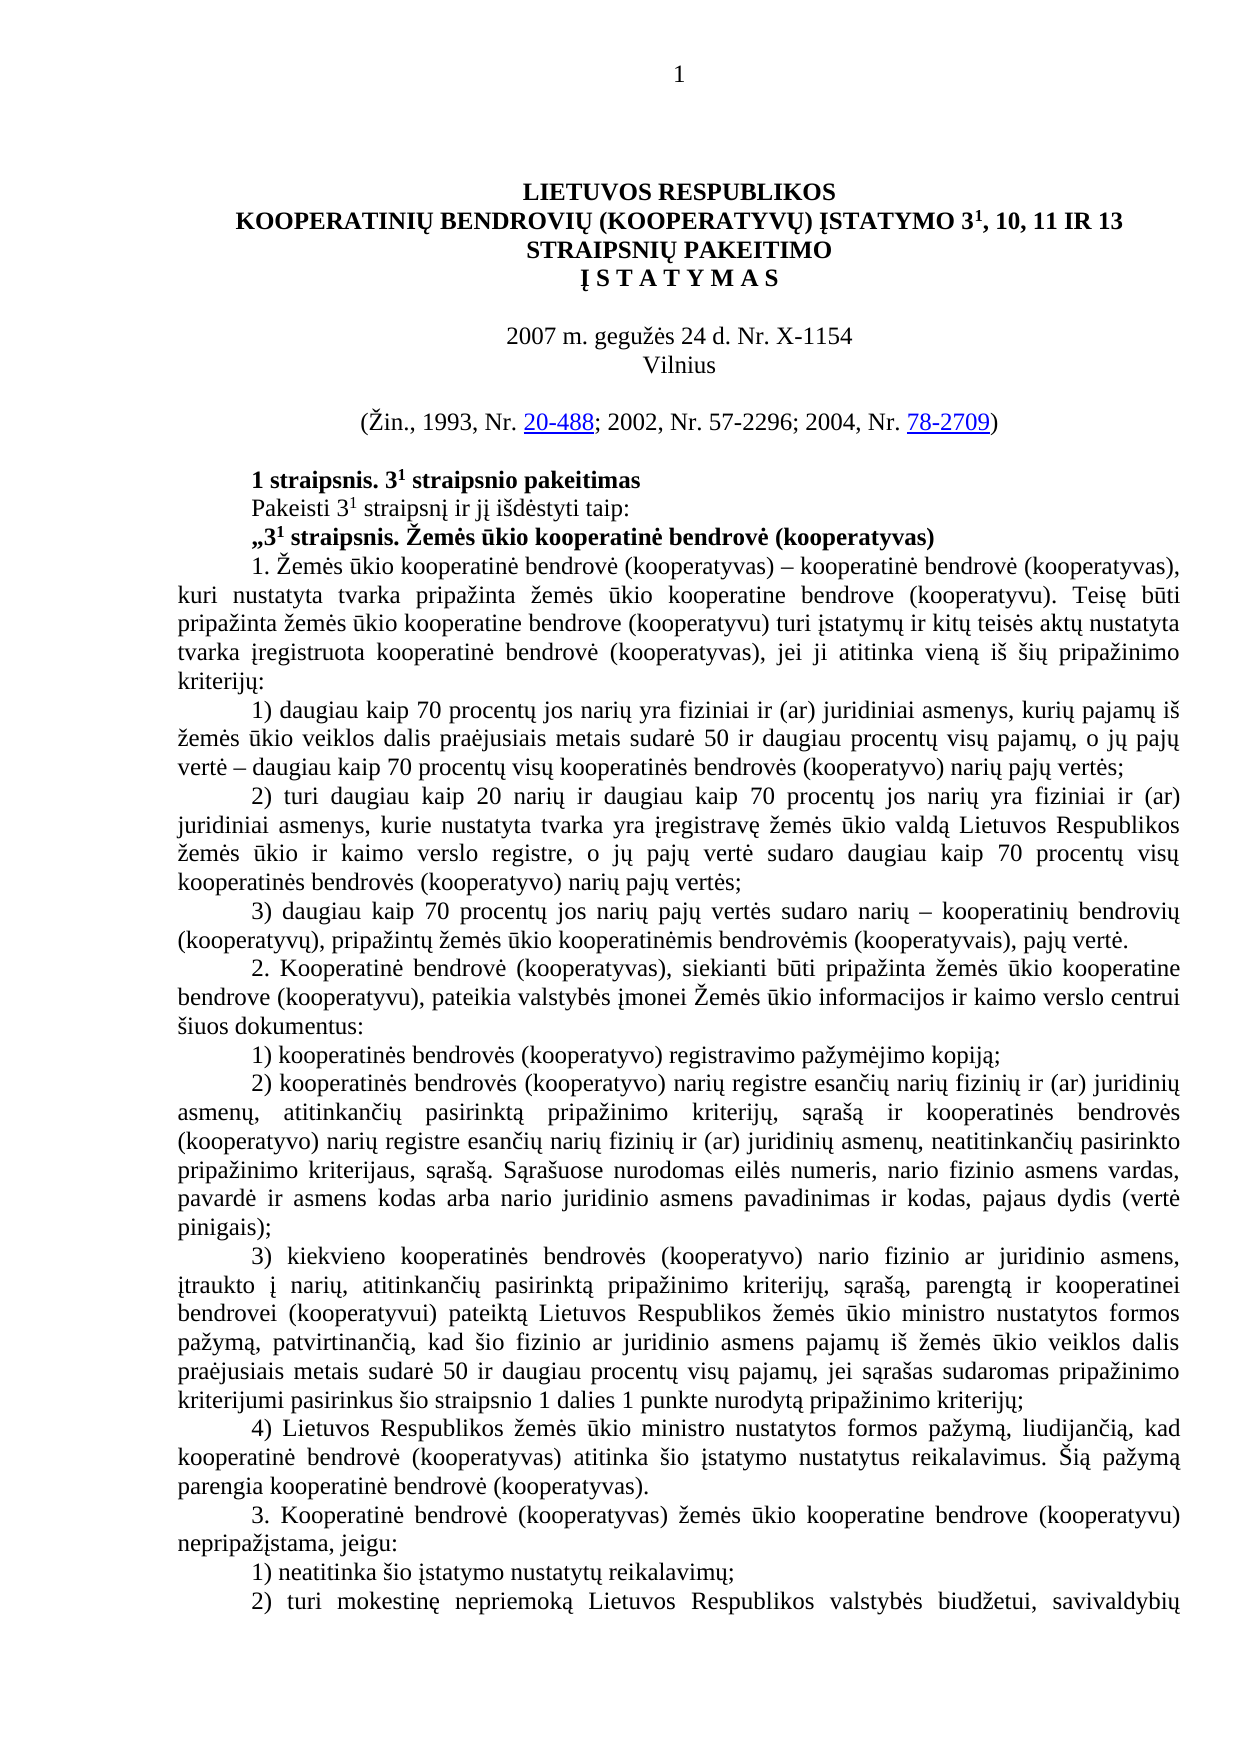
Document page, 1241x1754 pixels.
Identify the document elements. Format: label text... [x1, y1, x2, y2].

text „31 straipsnis. Žemės ūkio kooperatinė bendrovė (kooperatyvas) [177, 522, 1181, 551]
text 1) daugiau kaip 70 procentų jos narių yra fiziniai ir (ar) juridiniai asmenys, kurių pajamų iš žemės ūkio veiklos dalis praėjusiais metais sudarė 50 ir daugiau procentų visų pajamų, o jų pajų vertė – daugiau kaip 70 procentų visų kooperatinės bendrovės (kooperatyvo) narių pajų vertės; [177, 695, 1181, 781]
text 1. Žemės ūkio kooperatinė bendrovė (kooperatyvas) – kooperatinė bendrovė (kooperatyvas), kuri nustatyta tvarka pripažinta žemės ūkio kooperatine bendrove (kooperatyvu). Teisę būti pripažinta žemės ūkio kooperatine bendrove (kooperatyvu) turi įstatymų ir kitų teisės aktų nustatyta tvarka įregistruota kooperatinė bendrovė (kooperatyvas), jei ji atitinka vieną iš šių pripažinimo kriterijų: [177, 551, 1181, 695]
text 2) turi daugiau kaip 20 narių ir daugiau kaip 70 procentų jos narių yra fiziniai ir (ar) juridiniai asmenys, kurie nustatyta tvarka yra įregistravę žemės ūkio valdą Lietuvos Respublikos žemės ūkio ir kaimo verslo registre, o jų pajų vertė sudaro daugiau kaip 70 procentų visų kooperatinės bendrovės (kooperatyvo) narių pajų vertės; [177, 781, 1181, 896]
text 3) daugiau kaip 70 procentų jos narių pajų vertės sudaro narių – kooperatinių bendrovių (kooperatyvų), pripažintų žemės ūkio kooperatinėmis bendrovėmis (kooperatyvais), pajų vertė. [177, 896, 1181, 953]
text 2. Kooperatinė bendrovė (kooperatyvas), siekianti būti pripažinta žemės ūkio kooperatine bendrove (kooperatyvu), pateikia valstybės įmonei Žemės ūkio informacijos ir kaimo verslo centrui šiuos dokumentus: [177, 953, 1181, 1040]
text 1) kooperatinės bendrovės (kooperatyvo) registravimo pažymėjimo kopiją; [177, 1040, 1181, 1068]
text LIETUVOS RESPUBLIKOS [177, 177, 1181, 206]
text 2) turi mokestinę nepriemoką Lietuvos Respublikos valstybės biudžetui, savivaldybių [177, 1586, 1181, 1615]
text 3) kiekvieno kooperatinės bendrovės (kooperatyvo) nario fizinio ar juridinio asmens, įtraukto į narių, atitinkančių pasirinktą pripažinimo kriterijų, sąrašą, parengtą ir kooperatinei bendrovei (kooperatyvui) pateiktą Lietuvos Respublikos žemės ūkio ministro nustatytos formos pažymą, patvirtinančią, kad šio fizinio ar juridinio asmens pajamų iš žemės ūkio veiklos dalis praėjusiais metais sudarė 50 ir daugiau procentų visų pajamų, jei sąrašas sudaromas pripažinimo kriterijumi pasirinkus šio straipsnio 1 dalies 1 punkte nurodytą pripažinimo kriterijų; [177, 1241, 1181, 1413]
text (Žin., 1993, Nr. 20-488; 2002, Nr. 57-2296; 2004, Nr. 78-2709) [177, 407, 1181, 436]
text Vilnius [177, 350, 1181, 378]
text 1) neatitinka šio įstatymo nustatytų reikalavimų; [177, 1557, 1181, 1586]
text KOOPERATINIŲ BENDROVIŲ (KOOPERATYVŲ) ĮSTATYMO 31, 10, 11 IR 13 STRAIPSNIŲ PAKEITIMO [177, 206, 1181, 263]
text Pakeisti 31 straipsnį ir jį išdėstyti taip: [177, 493, 1181, 522]
text 2007 m. gegužės 24 d. Nr. X-1154 [177, 321, 1181, 350]
text 2) kooperatinės bendrovės (kooperatyvo) narių registre esančių narių fizinių ir (ar) juridinių asmenų, atitinkančių pasirinktą pripažinimo kriterijų, sąrašą ir kooperatinės bendrovės (kooperatyvo) narių registre esančių narių fizinių ir (ar) juridinių asmenų, neatitinkančių pasirinkto pripažinimo kriterijaus, sąrašą. Sąrašuose nurodomas eilės numeris, nario fizinio asmens vardas, pavardė ir asmens kodas arba nario juridinio asmens pavadinimas ir kodas, pajaus dydis (vertė pinigais); [177, 1068, 1181, 1241]
text Į S T A T Y M A S [177, 263, 1181, 292]
text 4) Lietuvos Respublikos žemės ūkio ministro nustatytos formos pažymą, liudijančią, kad kooperatinė bendrovė (kooperatyvas) atitinka šio įstatymo nustatytus reikalavimus. Šią pažymą parengia kooperatinė bendrovė (kooperatyvas). [177, 1413, 1181, 1500]
text 3. Kooperatinė bendrovė (kooperatyvas) žemės ūkio kooperatine bendrove (kooperatyvu) nepripažįstama, jeigu: [177, 1500, 1181, 1557]
text 1 straipsnis. 31 straipsnio pakeitimas [177, 465, 1181, 493]
